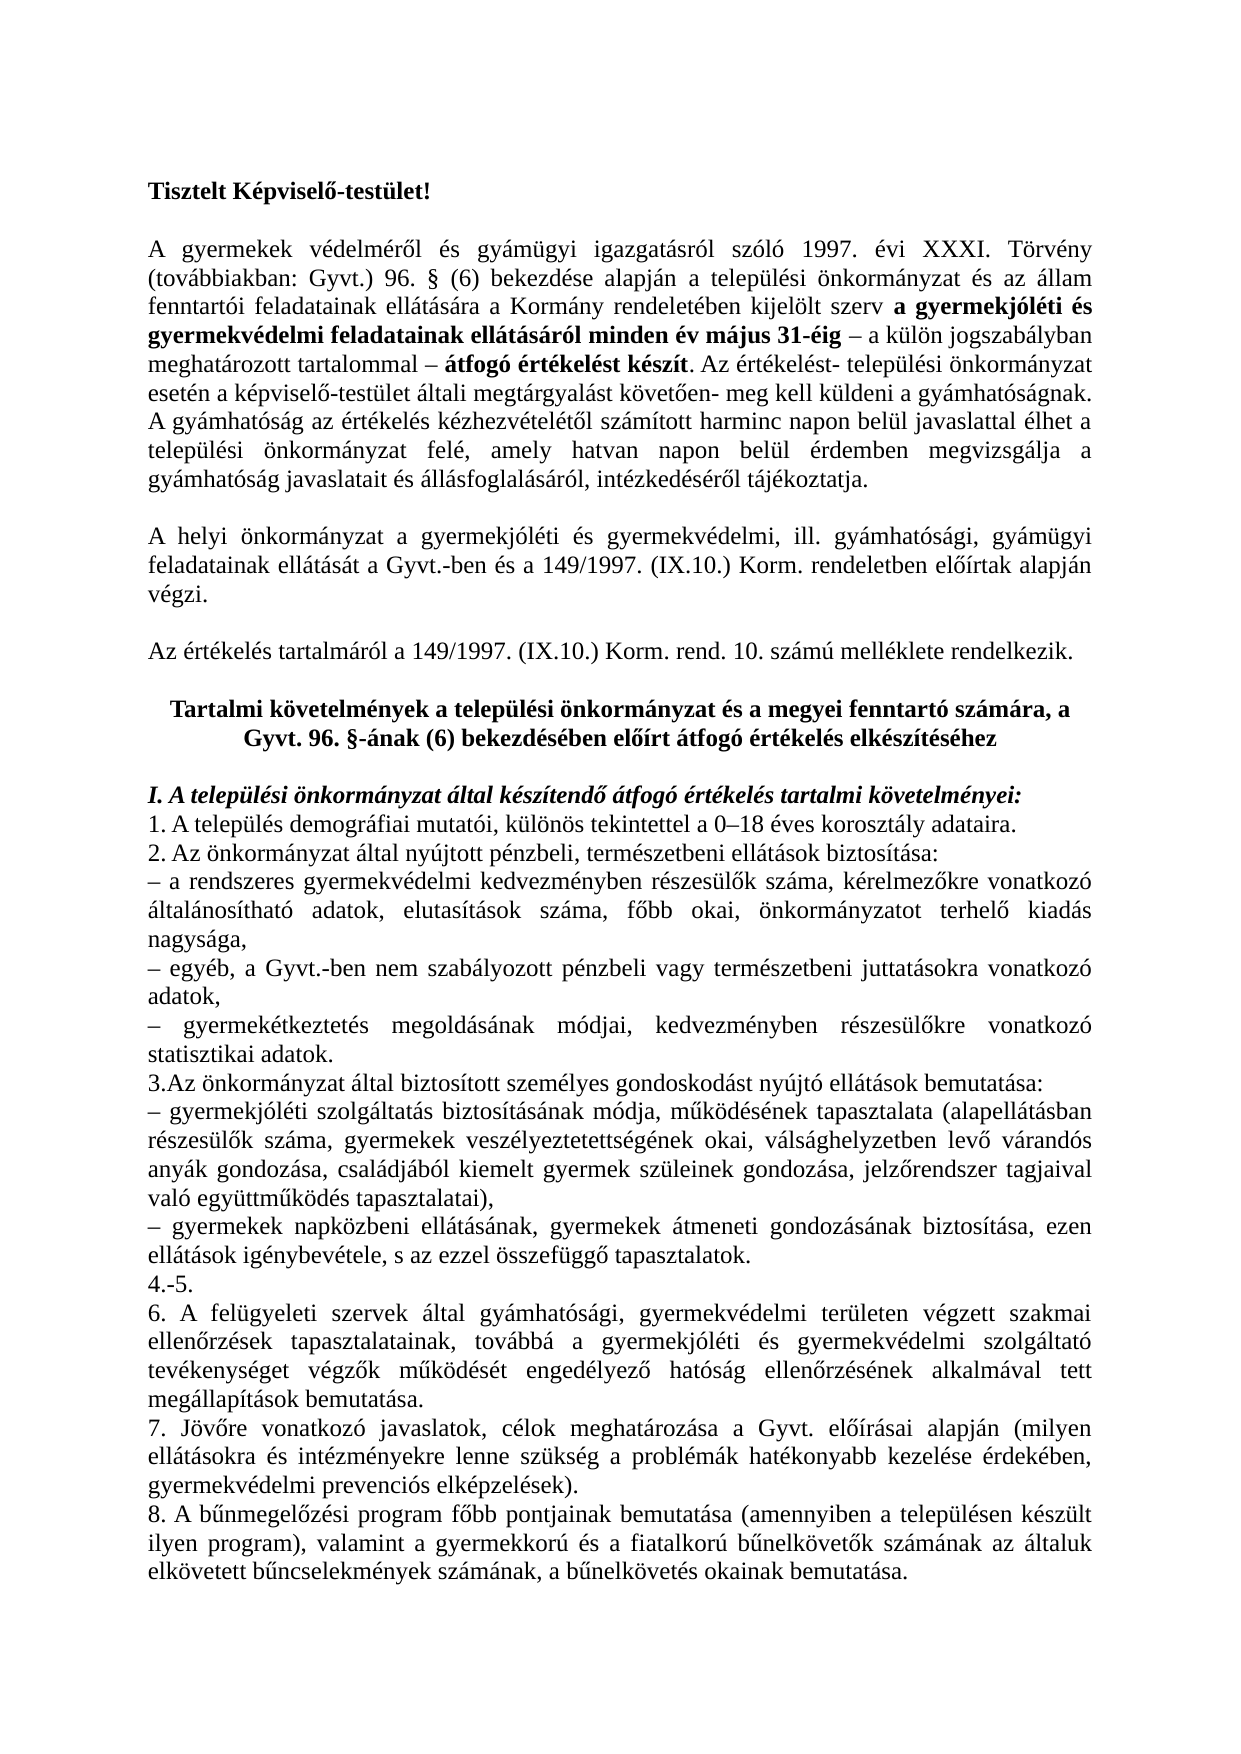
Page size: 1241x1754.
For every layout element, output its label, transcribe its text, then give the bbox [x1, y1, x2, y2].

text 6. A felügyeleti szervek által gyámhatósági, gyermekvédelmi területen végzett szakmai ellenőrzések tapasztalatainak, továbbá a gyermekjóléti és gyermekvédelmi szolgáltató tevékenységet végzők működését engedélyező hatóság ellenőrzésének alkalmával tett megállapítások bemutatása. [148, 1298, 1093, 1413]
text A gyermekek védelméről és gyámügyi igazgatásról szóló 1997. évi XXXI. Törvény (továbbiakban: Gyvt.) 96. § (6) bekezdése alapján a települési önkormányzat és az állam fenntartói feladatainak ellátására a Kormány rendeletében kijelölt szerv a gyermekjóléti és gyermekvédelmi feladatainak ellátásáról minden év május 31-éig – a külön jogszabályban meghatározott tartalommal – átfogó értékelést készít. Az értékelést- települési önkormányzat esetén a képviselő-testület általi megtárgyalást követően- meg kell küldeni a gyámhatóságnak. A gyámhatóság az értékelés kézhezvételétől számított harminc napon belül javaslattal élhet a települési önkormányzat felé, amely hatvan napon belül érdemben megvizsgálja a gyámhatóság javaslatait és állásfoglalásáról, intézkedéséről tájékoztatja. [148, 234, 1093, 493]
text 2. Az önkormányzat által nyújtott pénzbeli, természetbeni ellátások biztosítása: [148, 838, 1093, 866]
text – gyermekjóléti szolgáltatás biztosításának módja, működésének tapasztalata (alapellátásban részesülők száma, gyermekek veszélyeztetettségének okai, válsághelyzetben levő várandós anyák gondozása, családjából kiemelt gyermek szüleinek gondozása, jelzőrendszer tagjaival való együttműködés tapasztalatai), [148, 1096, 1093, 1211]
text A helyi önkormányzat a gyermekjóléti és gyermekvédelmi, ill. gyámhatósági, gyámügyi feladatainak ellátását a Gyvt.-ben és a 149/1997. (IX.10.) Korm. rendeletben előírtak alapján végzi. [148, 521, 1093, 608]
text Tartalmi követelmények a települési önkormányzat és a megyei fenntartó számára, a Gyvt. 96. §-ának (6) bekezdésében előírt átfogó értékelés elkészítéséhez [148, 694, 1093, 751]
text 1. A település demográfiai mutatói, különös tekintettel a 0–18 éves korosztály adataira. [148, 809, 1093, 838]
text – egyéb, a Gyvt.-ben nem szabályozott pénzbeli vagy természetbeni juttatásokra vonatkozó adatok, [148, 953, 1093, 1010]
text 4.-5. [148, 1269, 1093, 1298]
text Az értékelés tartalmáról a 149/1997. (IX.10.) Korm. rend. 10. számú melléklete rendelkezik. [148, 636, 1093, 665]
text Tisztelt Képviselő-testület! [148, 176, 1093, 205]
text – gyermekétkeztetés megoldásának módjai, kedvezményben részesülőkre vonatkozó statisztikai adatok. [148, 1010, 1093, 1068]
text I. A települési önkormányzat által készítendő átfogó értékelés tartalmi követelményei: [148, 780, 1093, 809]
text – gyermekek napközbeni ellátásának, gyermekek átmeneti gondozásának biztosítása, ezen ellátások igénybevétele, s az ezzel összefüggő tapasztalatok. [148, 1211, 1093, 1269]
text 8. A bűnmegelőzési program főbb pontjainak bemutatása (amennyiben a településen készült ilyen program), valamint a gyermekkorú és a fiatalkorú bűnelkövetők számának az általuk elkövetett bűncselekmények számának, a bűnelkövetés okainak bemutatása. [148, 1499, 1093, 1585]
text – a rendszeres gyermekvédelmi kedvezményben részesülők száma, kérelmezőkre vonatkozó általánosítható adatok, elutasítások száma, főbb okai, önkormányzatot terhelő kiadás nagysága, [148, 866, 1093, 953]
text 7. Jövőre vonatkozó javaslatok, célok meghatározása a Gyvt. előírásai alapján (milyen ellátásokra és intézményekre lenne szükség a problémák hatékonyabb kezelése érdekében, gyermekvédelmi prevenciós elképzelések). [148, 1413, 1093, 1499]
text 3.Az önkormányzat által biztosított személyes gondoskodást nyújtó ellátások bemutatása: [148, 1068, 1093, 1096]
